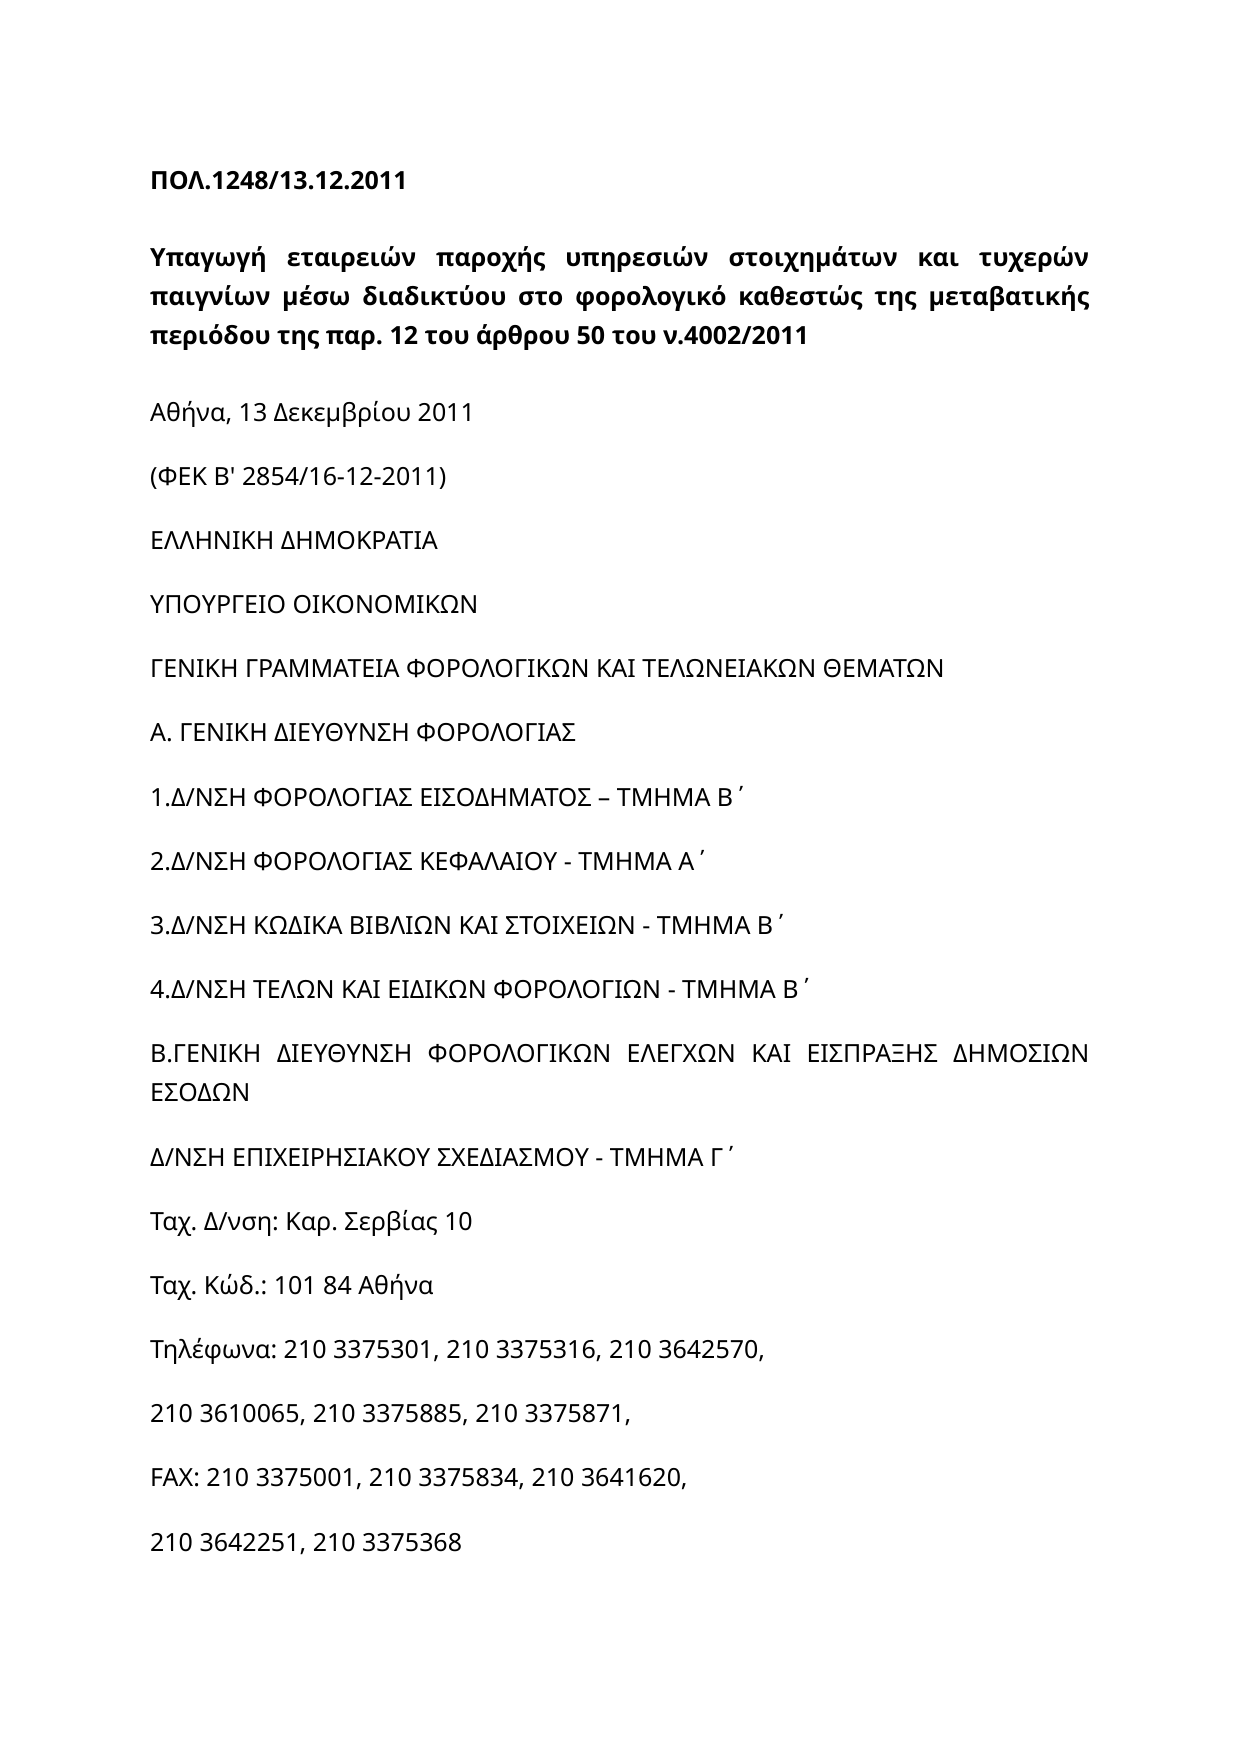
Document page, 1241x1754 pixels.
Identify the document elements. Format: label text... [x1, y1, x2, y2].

text Α. ΓΕΝΙΚΗ ΔΙΕΥΘΥΝΣΗ ΦΟΡΟΛΟΓΙΑΣ [150, 715, 1090, 749]
text 210 3642251, 210 3375368 [150, 1524, 1090, 1558]
text Β.ΓΕΝΙΚΗ ΔΙΕΥΘΥΝΣΗ ΦΟΡΟΛΟΓΙΚΩΝ ΕΛΕΓΧΩΝ ΚΑΙ ΕΙΣΠΡΑΞΗΣ ΔΗΜΟΣΙΩΝ ΕΣΟΔΩΝ [150, 1036, 1090, 1109]
text (ΦΕΚ Β' 2854/16-12-2011) [150, 458, 1090, 492]
text Δ/ΝΣΗ ΕΠΙΧΕΙΡΗΣΙΑΚΟΥ ΣΧΕΔΙΑΣΜΟΥ - ΤΜΗΜΑ Γ΄ [150, 1139, 1090, 1173]
title Υπαγωγή εταιρειών παροχής υπηρεσιών στοιχημάτων και τυχερών παιγνίων μέσω διαδικτύου στο φορολογικό καθεστώς της μεταβατικής περιόδου της παρ. 12 του άρθρου 50 του ν.4002/2011 [150, 239, 1090, 352]
text 4.Δ/ΝΣΗ ΤΕΛΩΝ ΚΑΙ ΕΙΔΙΚΩΝ ΦΟΡΟΛΟΓΙΩΝ - ΤΜΗΜΑ B΄ [150, 972, 1090, 1006]
text ΕΛΛΗΝΙΚΗ ΔΗΜΟΚΡΑΤΙΑ [150, 522, 1090, 557]
text FAX: 210 3375001, 210 3375834, 210 3641620, [150, 1460, 1090, 1494]
text 2.Δ/ΝΣΗ ΦΟΡΟΛΟΓΙΑΣ ΚΕΦΑΛΑΙΟΥ - ΤΜΗΜΑ Α΄ [150, 843, 1090, 877]
text 1.Δ/ΝΣΗ ΦΟΡΟΛΟΓΙΑΣ ΕΙΣΟΔΗΜΑΤΟΣ – ΤΜΗΜΑ B΄ [150, 779, 1090, 813]
text ΥΠΟΥΡΓΕΙΟ ΟΙΚΟΝΟΜΙΚΩΝ [150, 587, 1090, 621]
text Τηλέφωνα: 210 3375301, 210 3375316, 210 3642570, [150, 1332, 1090, 1366]
text 3.Δ/ΝΣΗ ΚΩΔΙΚΑ ΒΙΒΛΙΩΝ ΚΑΙ ΣΤΟΙΧΕΙΩΝ - ΤΜΗΜΑ Β΄ [150, 907, 1090, 942]
text Ταχ. Κώδ.: 101 84 Αθήνα [150, 1267, 1090, 1302]
text Αθήνα, 13 Δεκεμβρίου 2011 [150, 394, 1090, 428]
text ΓΕΝΙΚΗ ΓΡΑΜΜΑΤΕΙΑ ΦΟΡΟΛΟΓΙΚΩΝ ΚΑΙ ΤΕΛΩΝΕΙΑΚΩΝ ΘΕΜΑΤΩΝ [150, 651, 1090, 685]
text Ταχ. Δ/νση: Καρ. Σερβίας 10 [150, 1203, 1090, 1237]
text 210 3610065, 210 3375885, 210 3375871, [150, 1396, 1090, 1430]
title ΠΟΛ.1248/13.12.2011 [150, 162, 1090, 197]
